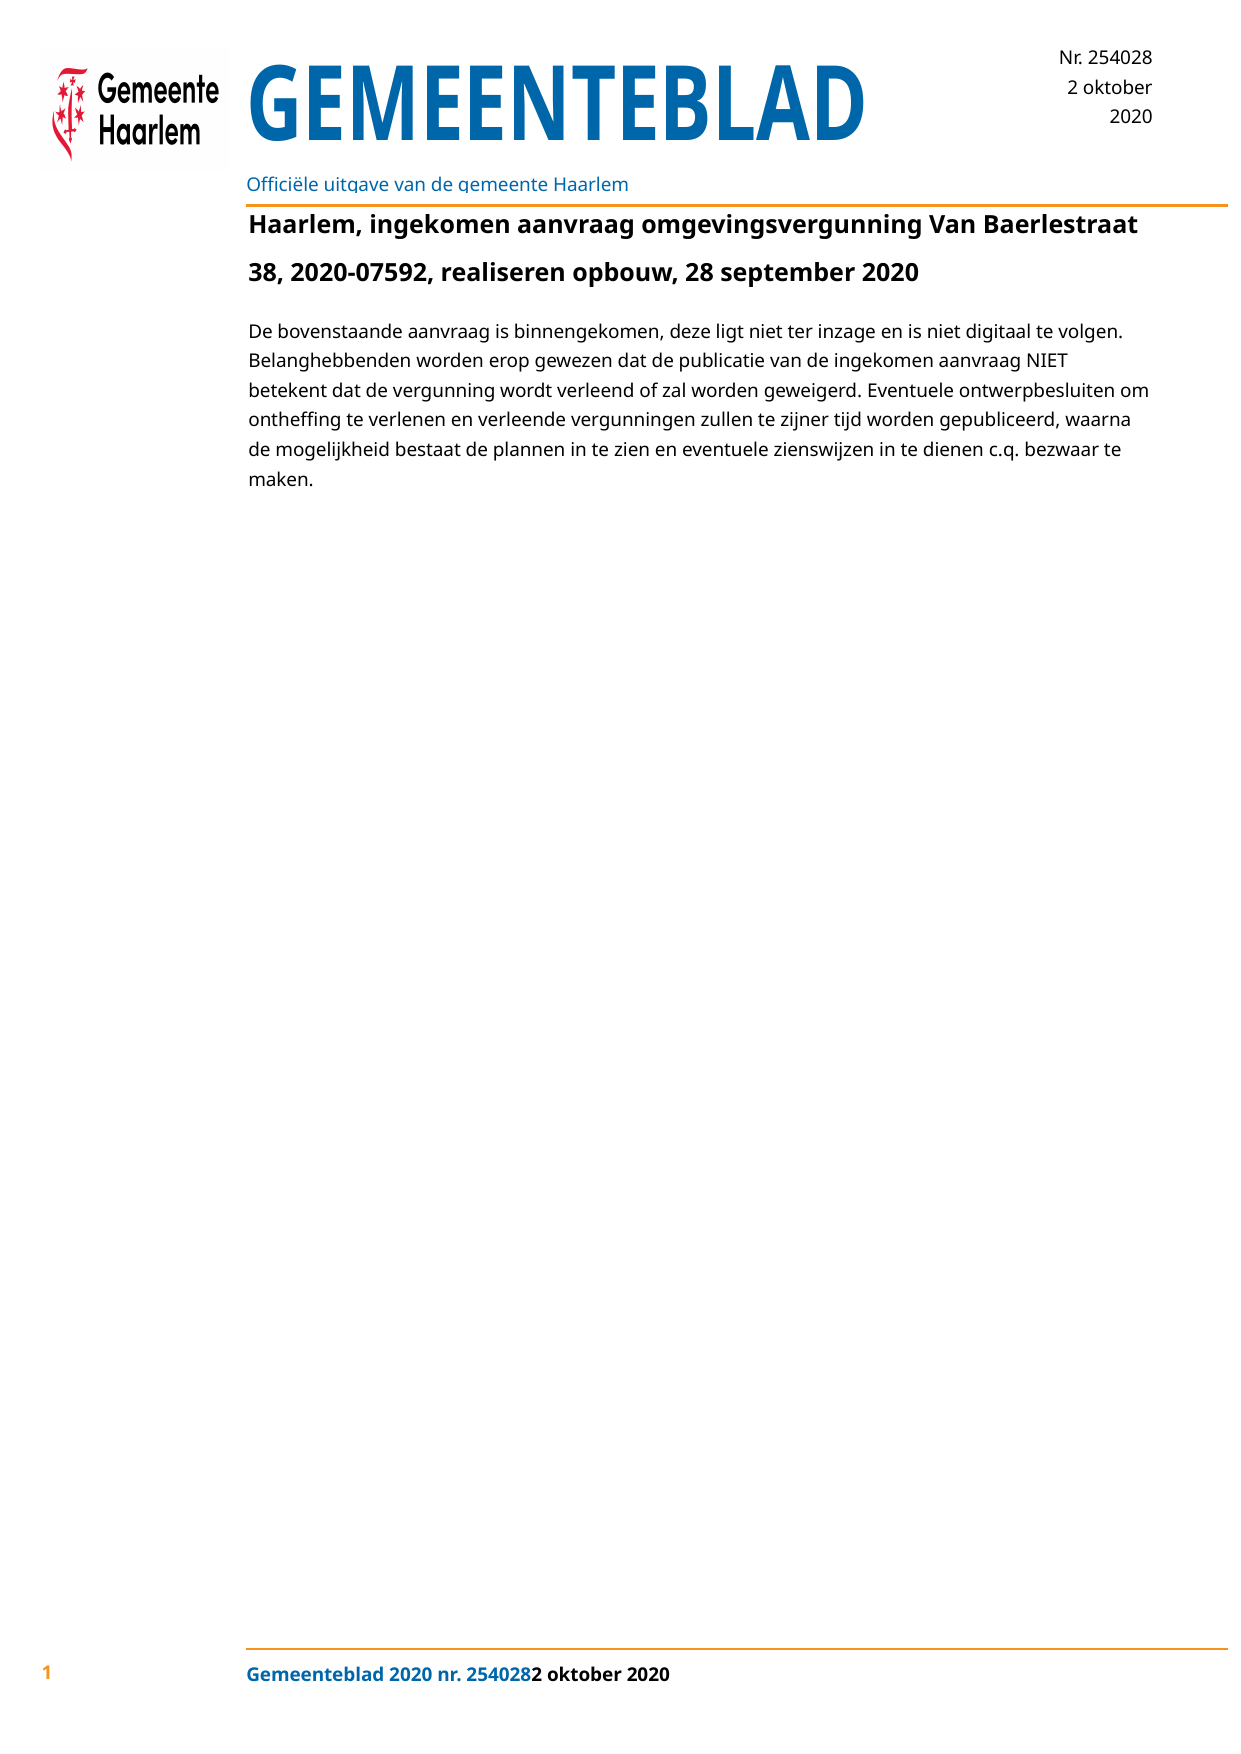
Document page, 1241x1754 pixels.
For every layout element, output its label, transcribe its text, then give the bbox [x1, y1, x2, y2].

picture [41, 47, 231, 172]
text De bovenstaande aanvraag is binnengekomen, deze ligt niet ter inzage en is niet digitaal te volgen. Belanghebbenden worden erop gewezen dat de publicatie van de ingekomen aanvraag NIET betekent dat de vergunning wordt verleend of zal worden geweigerd. Eventuele ontwerpbesluiten om ontheffing te verlenen en verleende vergunningen zullen te zijner tijd worden gepubliceerd, waarna de mogelijkheid bestaat de plannen in te zien en eventuele zienswijzen in te dienen c.q. bezwaar te maken. [248, 318, 1152, 492]
text Haarlem, ingekomen aanvraag omgevingsvergunning Van Baerlestraat 38, 2020-07592, realiseren opbouw, 28 september 2020 [248, 207, 1152, 288]
